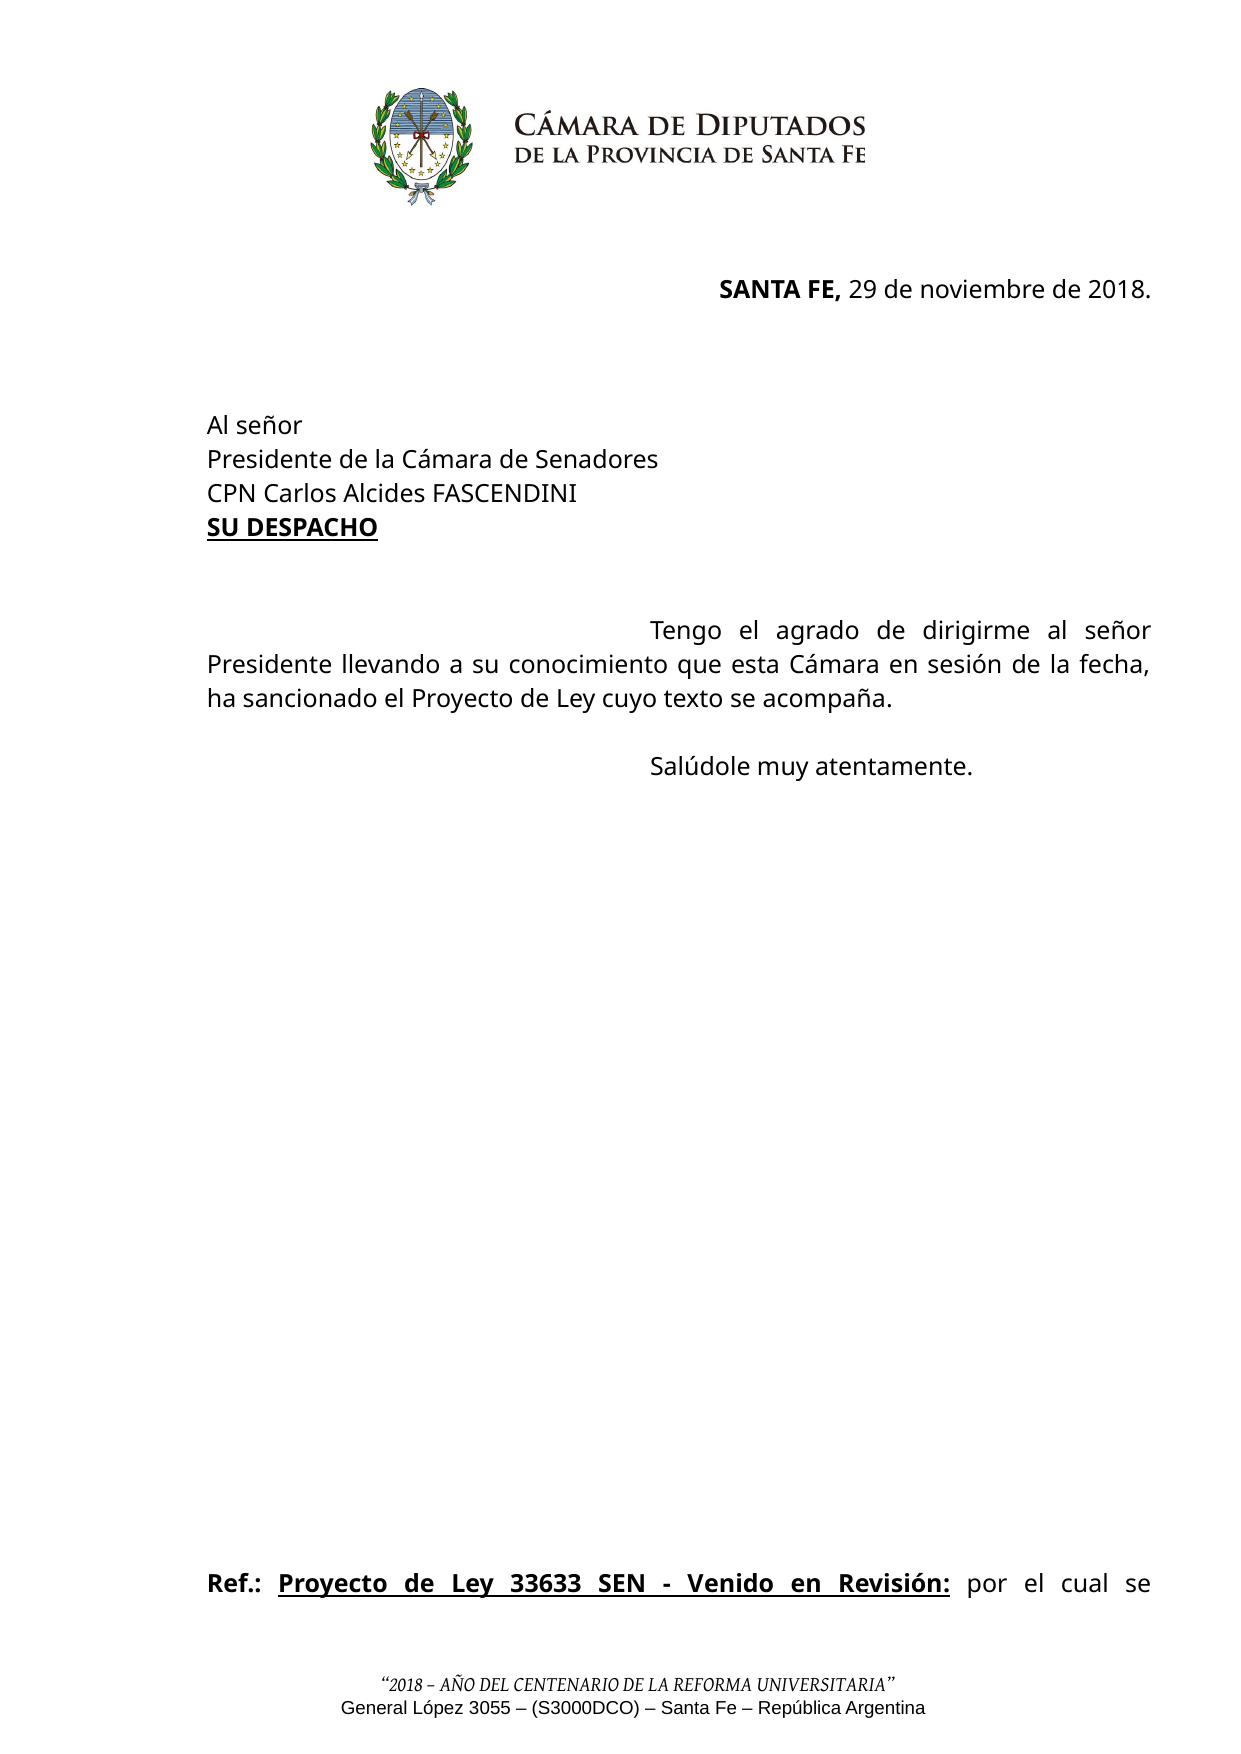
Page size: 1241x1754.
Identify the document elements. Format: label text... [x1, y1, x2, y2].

text Salúdole muy atentamente. [207, 748, 1152, 783]
text Ref.: Proyecto de Ley 33633 SEN - Venido en Revisión: por el cual se [207, 1566, 1152, 1600]
text Al señor [207, 408, 1152, 442]
text SANTA FE, 29 de noviembre de 2018. [207, 272, 1152, 306]
text Presidente de la Cámara de Senadores [207, 442, 1152, 476]
text CPN Carlos Alcides FASCENDINI [207, 476, 1152, 510]
text SU DESPACHO [207, 510, 1152, 544]
picture [370, 88, 866, 210]
text Tengo el agrado de dirigirme al señor Presidente llevando a su conocimiento que esta Cámara en sesión de la fecha, ha sancionado el Proyecto de Ley cuyo texto se acompaña. [207, 612, 1152, 714]
